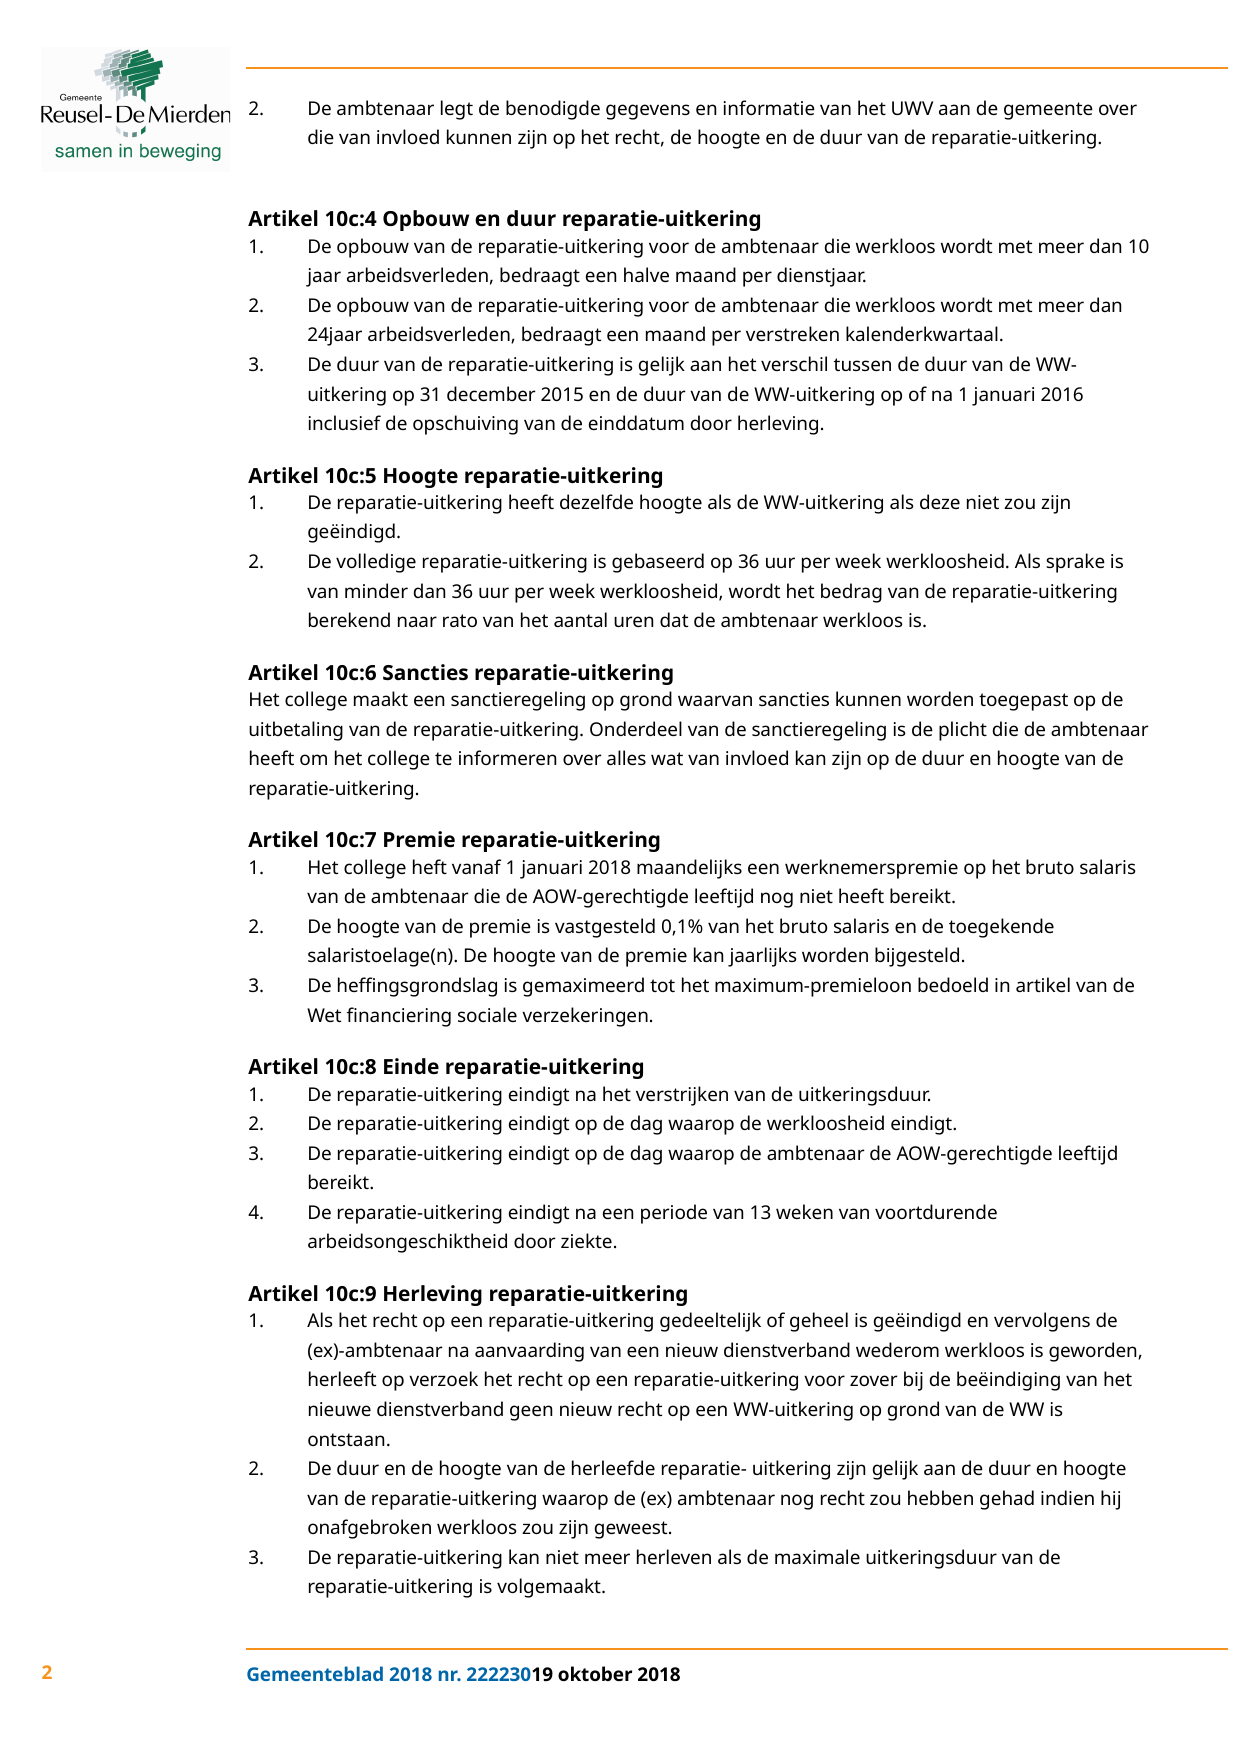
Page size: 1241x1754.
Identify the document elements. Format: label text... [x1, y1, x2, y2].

list De reparatie-uitkering eindigt op de dag waarop de ambtenaar de AOW-gerechtigde leeftijd bereikt. [248, 1140, 1152, 1195]
list De reparatie-uitkering eindigt na een periode van 13 weken van voortdurende arbeidsongeschiktheid door ziekte. [248, 1199, 1152, 1254]
list Het college heft vanaf 1 januari 2018 maandelijks een werknemerspremie op het bruto salaris van de ambtenaar die de AOW-gerechtigde leeftijd nog niet heeft bereikt. [248, 854, 1152, 909]
list De reparatie-uitkering kan niet meer herleven als de maximale uitkeringsduur van de reparatie-uitkering is volgemaakt. [248, 1544, 1152, 1599]
picture [41, 47, 231, 172]
list Als het recht op een reparatie-uitkering gedeeltelijk of geheel is geëindigd en vervolgens de (ex)-ambtenaar na aanvaarding van een nieuw dienstverband wederom werkloos is geworden, herleeft op verzoek het recht op een reparatie-uitkering voor zover bij de beëindiging van het nieuwe dienstverband geen nieuw recht op een WW-uitkering op grond van de WW is ontstaan. [248, 1307, 1152, 1452]
text Artikel 10c:9 Herleving reparatie-uitkering [248, 1279, 1152, 1307]
text Artikel 10c:4 Opbouw en duur reparatie-uitkering [248, 204, 1152, 233]
text Het college maakt een sanctieregeling op grond waarvan sancties kunnen worden toegepast op de uitbetaling van de reparatie-uitkering. Onderdeel van de sanctieregeling is de plicht die de ambtenaar heeft om het college te informeren over alles wat van invloed kan zijn op de duur en hoogte van de reparatie-uitkering. [248, 686, 1152, 801]
list De heffingsgrondslag is gemaximeerd tot het maximum-premieloon bedoeld in artikel van de Wet financiering sociale verzekeringen. [248, 972, 1152, 1028]
list De duur en de hoogte van de herleefde reparatie- uitkering zijn gelijk aan de duur en hoogte van de reparatie-uitkering waarop de (ex) ambtenaar nog recht zou hebben gehad indien hij onafgebroken werkloos zou zijn geweest. [248, 1455, 1152, 1540]
text Artikel 10c:6 Sancties reparatie-uitkering [248, 658, 1152, 686]
list De hoogte van de premie is vastgesteld 0,1% van het bruto salaris en de toegekende salaristoelage(n). De hoogte van de premie kan jaarlijks worden bijgesteld. [248, 913, 1152, 968]
list De volledige reparatie-uitkering is gebaseerd op 36 uur per week werkloosheid. Als sprake is van minder dan 36 uur per week werkloosheid, wordt het bedrag van de reparatie-uitkering berekend naar rato van het aantal uren dat de ambtenaar werkloos is. [248, 548, 1152, 633]
list De reparatie-uitkering heeft dezelfde hoogte als de WW-uitkering als deze niet zou zijn geëindigd. [248, 489, 1152, 544]
text Artikel 10c:5 Hoogte reparatie-uitkering [248, 461, 1152, 489]
list De ambtenaar legt de benodigde gegevens en informatie van het UWV aan de gemeente over die van invloed kunnen zijn op het recht, de hoogte en de duur van de reparatie-uitkering. [248, 95, 1152, 150]
list De opbouw van de reparatie-uitkering voor de ambtenaar die werkloos wordt met meer dan 10 jaar arbeidsverleden, bedraagt een halve maand per dienstjaar. [248, 233, 1152, 288]
text Artikel 10c:7 Premie reparatie-uitkering [248, 826, 1152, 854]
text Artikel 10c:8 Einde reparatie-uitkering [248, 1052, 1152, 1081]
list De duur van de reparatie-uitkering is gelijk aan het verschil tussen de duur van de WW-uitkering op 31 december 2015 en de duur van de WW-uitkering op of na 1 januari 2016 inclusief de opschuiving van de einddatum door herleving. [248, 351, 1152, 436]
list De opbouw van de reparatie-uitkering voor de ambtenaar die werkloos wordt met meer dan 24jaar arbeidsverleden, bedraagt een maand per verstreken kalenderkwartaal. [248, 292, 1152, 347]
list De reparatie-uitkering eindigt op de dag waarop de werkloosheid eindigt. [248, 1110, 1152, 1136]
list De reparatie-uitkering eindigt na het verstrijken van de uitkeringsduur. [248, 1081, 1152, 1106]
